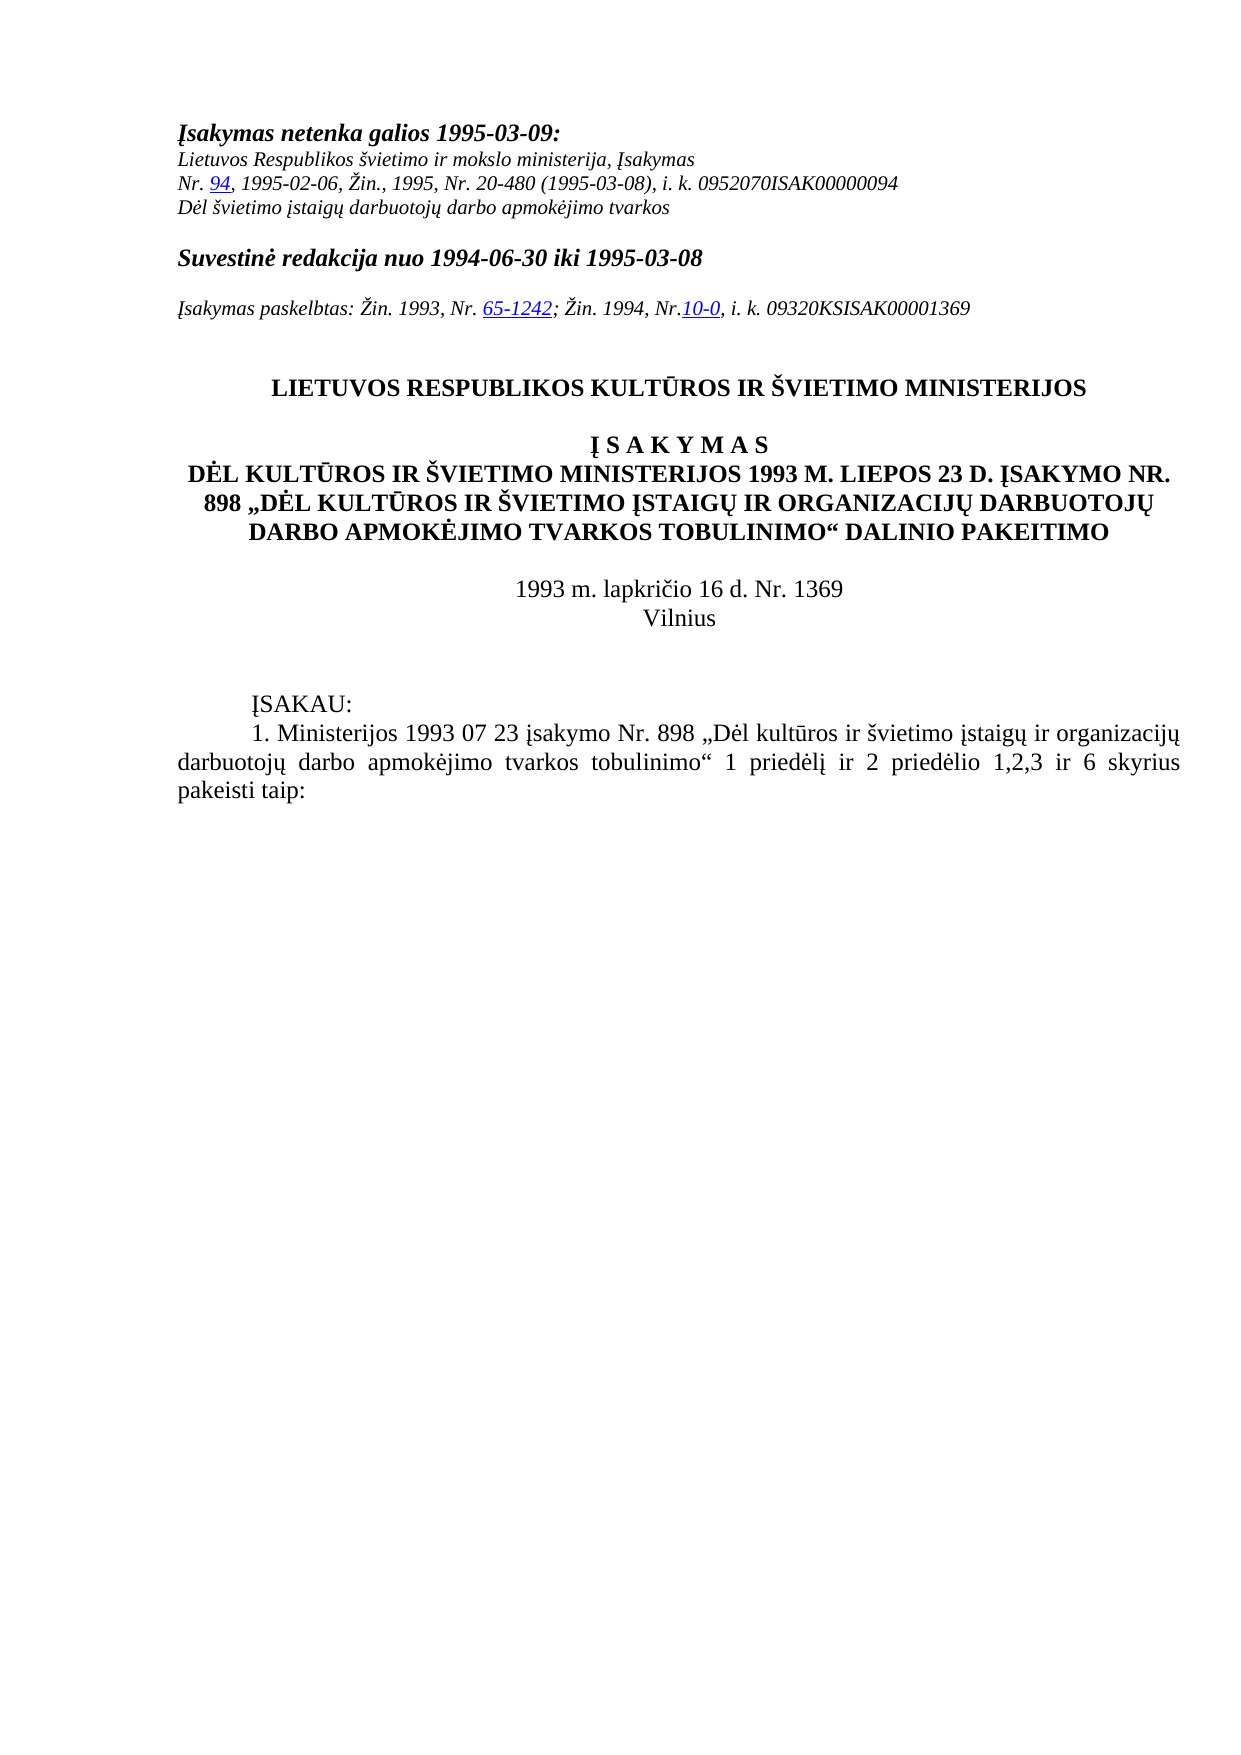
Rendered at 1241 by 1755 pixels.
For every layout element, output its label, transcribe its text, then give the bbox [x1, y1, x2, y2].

text Įsakymas netenka galios 1995-03-09: [177, 118, 1181, 147]
text Nr. 94, 1995-02-06, Žin., 1995, Nr. 20-480 (1995-03-08), i. k. 0952070ISAK00000094 [177, 171, 1181, 195]
text Vilnius [177, 603, 1181, 632]
text Į S A K Y M A S [177, 430, 1181, 459]
text ĮSAKAU: [177, 689, 1181, 718]
text Dėl švietimo įstaigų darbuotojų darbo apmokėjimo tvarkos [177, 195, 1181, 219]
text Suvestinė redakcija nuo 1994-06-30 iki 1995-03-08 [177, 243, 1181, 272]
text Įsakymas paskelbtas: Žin. 1993, Nr. 65-1242; Žin. 1994, Nr.10-0, i. k. 09320KSISAK00001369 [177, 296, 1181, 320]
text 1993 m. lapkričio 16 d. Nr. 1369 [177, 574, 1181, 603]
text DĖL KULTŪROS IR ŠVIETIMO MINISTERIJOS 1993 M. LIEPOS 23 D. ĮSAKYMO NR. 898 „DĖL KULTŪROS IR ŠVIETIMO ĮSTAIGŲ IR ORGANIZACIJŲ DARBUOTOJŲ DARBO APMOKĖJIMO TVARKOS TOBULINIMO“ DALINIO PAKEITIMO [177, 459, 1181, 545]
text LIETUVOS RESPUBLIKOS KULTŪROS IR ŠVIETIMO MINISTERIJOS [177, 373, 1181, 402]
text 1. Ministerijos 1993 07 23 įsakymo Nr. 898 „Dėl kultūros ir švietimo įstaigų ir organizacijų darbuotojų darbo apmokėjimo tvarkos tobulinimo“ 1 priedėlį ir 2 priedėlio 1,2,3 ir 6 skyrius pakeisti taip: [177, 718, 1181, 804]
text Lietuvos Respublikos švietimo ir mokslo ministerija, Įsakymas [177, 147, 1181, 171]
